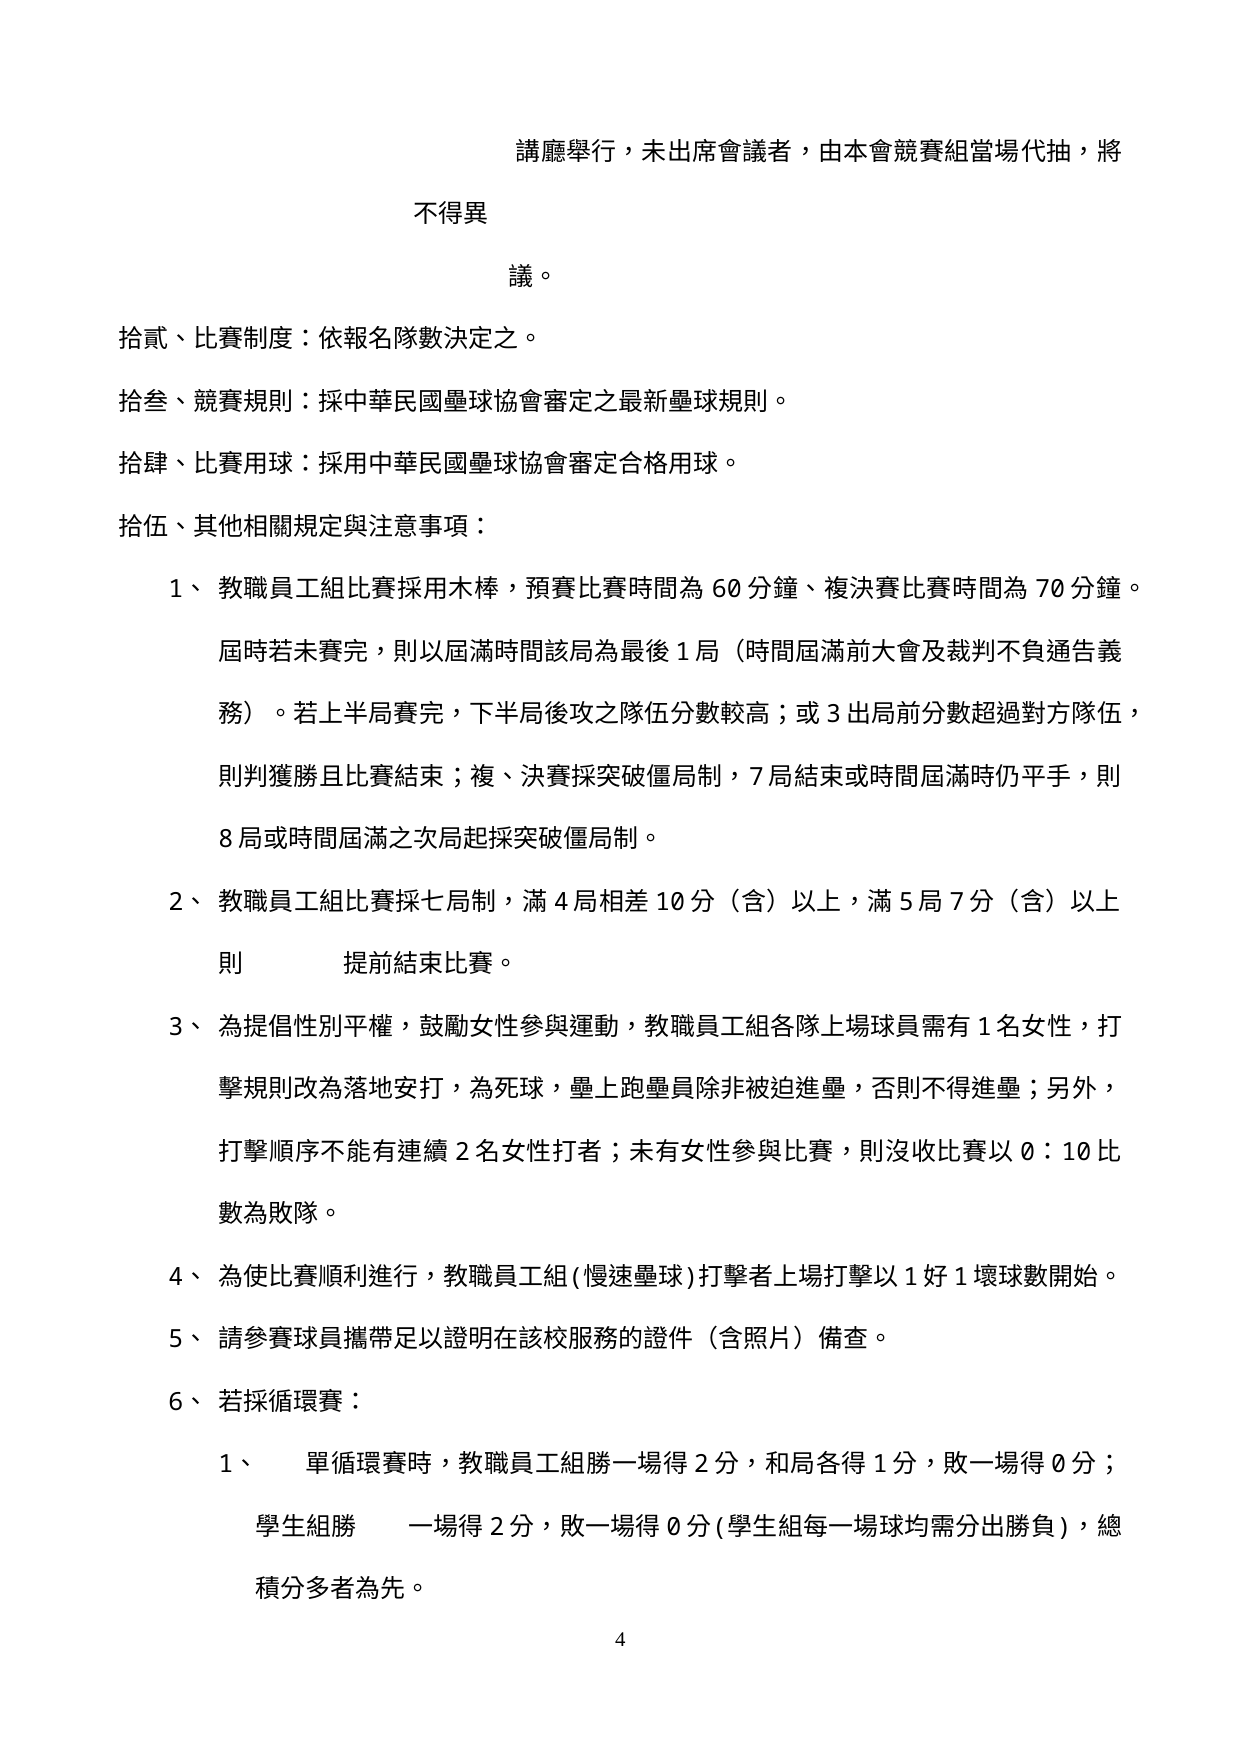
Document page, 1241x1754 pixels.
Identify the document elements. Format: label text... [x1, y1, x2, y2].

text 議。 [118, 233, 1122, 295]
list 若採循環賽： [168, 1358, 1122, 1420]
text 拾伍、其他相關規定與注意事項： [118, 483, 1122, 545]
text 拾貳、比賽制度：依報名隊數決定之。 [118, 295, 1122, 358]
list 為使比賽順利進行，教職員工組(慢速壘球)打擊者上場打擊以1好1壞球數開始。 [168, 1233, 1122, 1295]
text 拾叁、競賽規則：採中華民國壘球協會審定之最新壘球規則。 [118, 358, 1122, 420]
list 請參賽球員攜帶足以證明在該校服務的證件（含照片）備查。 [168, 1295, 1122, 1358]
text 講廳舉行，未出席會議者，由本會競賽組當場代抽，將不得異 [118, 108, 1122, 233]
text 拾肆、比賽用球：採用中華民國壘球協會審定合格用球。 [118, 420, 1122, 483]
list 教職員工組比賽採用木棒，預賽比賽時間為60分鐘、複決賽比賽時間為70分鐘。屆時若未賽完，則以屆滿時間該局為最後1局（時間屆滿前大會及裁判不負通告義務）。若上半局賽完，下半局後攻之隊伍分數較高；或3出局前分數超過對方隊伍，則判獲勝且比賽結束；複、決賽採突破僵局制，7局結束或時間屆滿時仍平手，則8局或時間屆滿之次局起採突破僵局制。 [168, 545, 1122, 858]
list 教職員工組比賽採七局制，滿4局相差10分（含）以上，滿5局7分（含）以上則 提前結束比賽。 [168, 858, 1122, 983]
list 單循環賽時，教職員工組勝一場得2分，和局各得1分，敗一場得0分；學生組勝 一場得2分，敗一場得0分(學生組每一場球均需分出勝負)，總積分多者為先。 [218, 1420, 1122, 1608]
list 為提倡性別平權，鼓勵女性參與運動，教職員工組各隊上場球員需有1名女性，打擊規則改為落地安打，為死球，壘上跑壘員除非被迫進壘，否則不得進壘；另外，打擊順序不能有連續2名女性打者；未有女性參與比賽，則沒收比賽以0：10比數為敗隊。 [168, 983, 1122, 1233]
